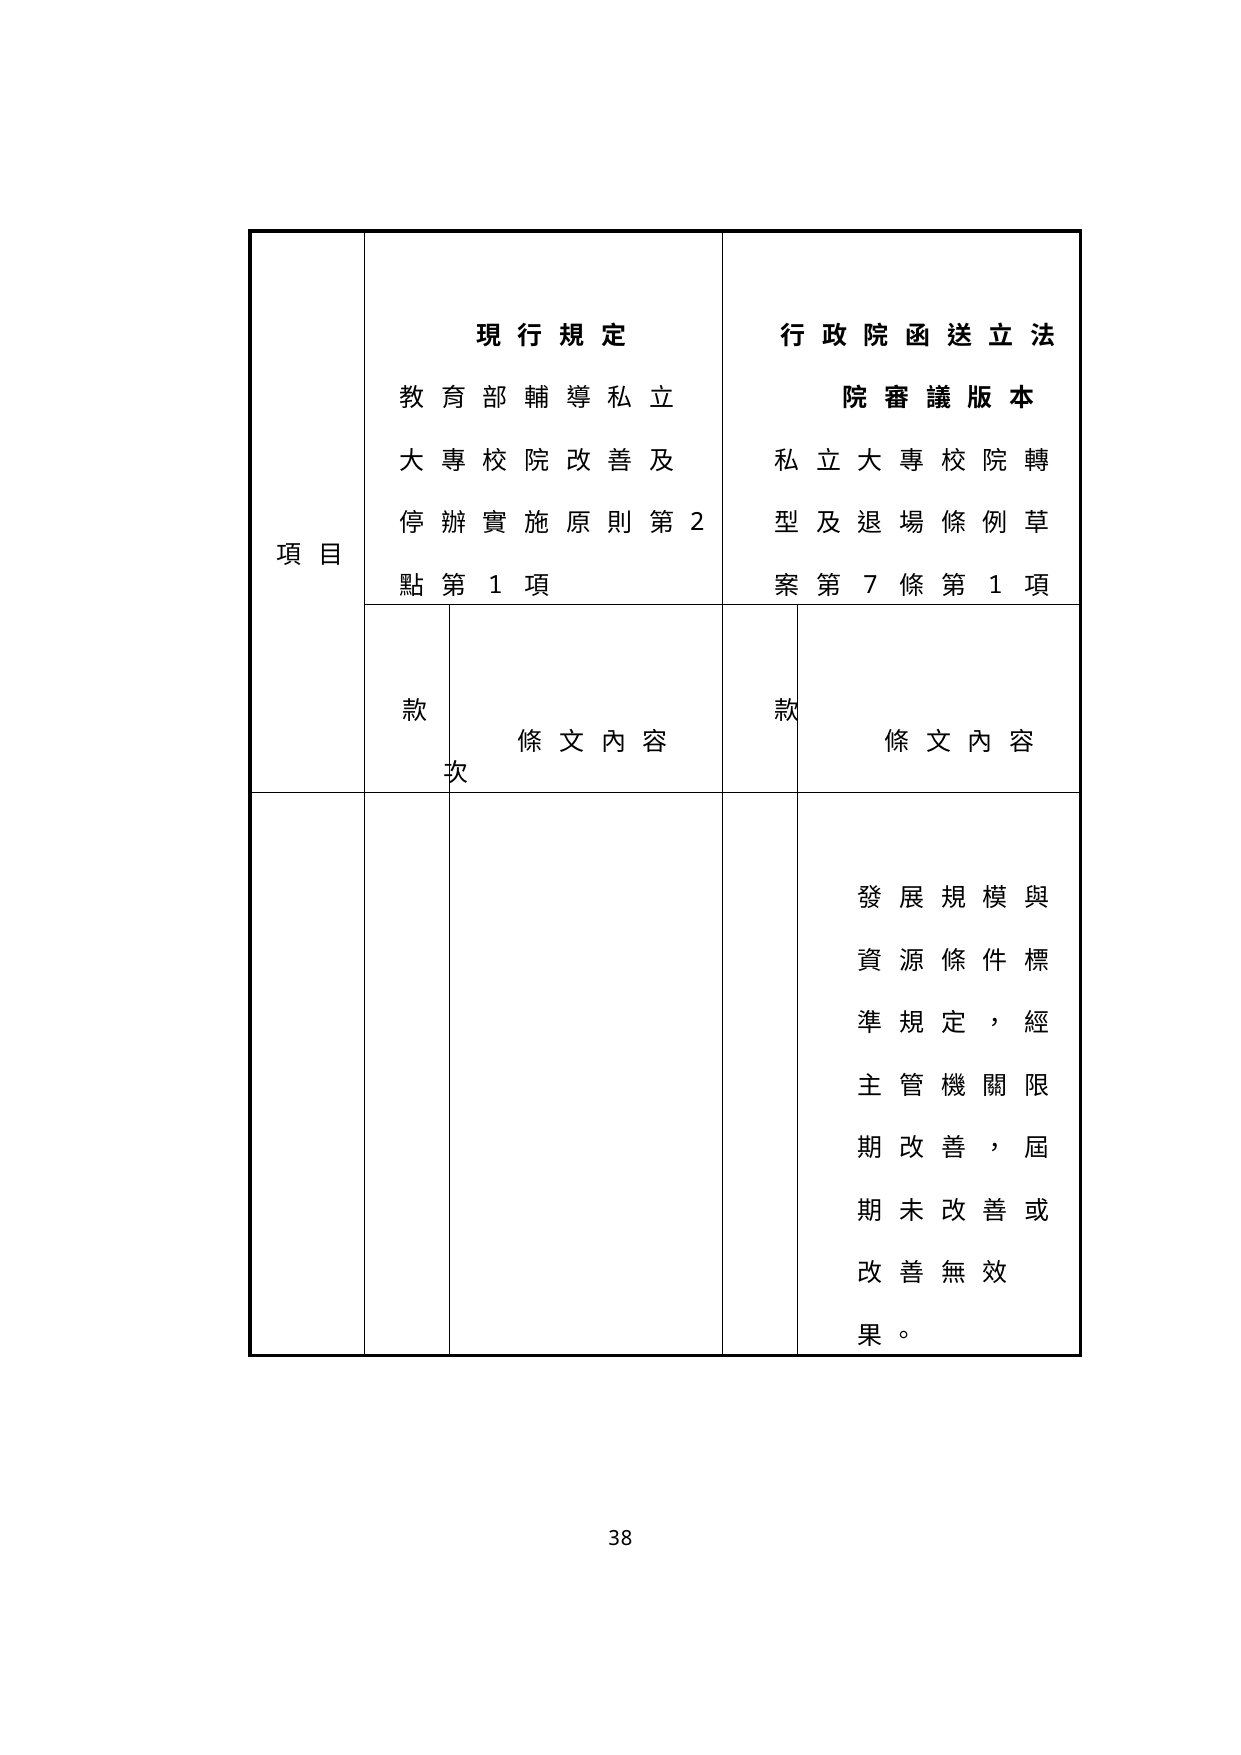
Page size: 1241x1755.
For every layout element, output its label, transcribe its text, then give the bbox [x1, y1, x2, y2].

table_cell 款次 [365, 605, 449, 792]
table_cell 發展規模與資源條件標準規定，經主管機關限期改善，屆期未改善或改善無效果。 [798, 793, 1079, 1354]
table_cell [365, 793, 449, 1354]
table_cell 條文內容 [450, 605, 722, 792]
table_cell 條文內容 [798, 605, 1079, 792]
table_cell 款次 [723, 605, 797, 792]
table_cell [723, 793, 797, 1354]
table_cell [450, 793, 722, 1354]
table_header 項目 [252, 233, 364, 792]
table_header 現行規定 教育部輔導私立大專校院改善及停辦實施原則第2點第1項 [365, 233, 722, 604]
table_header 行政院函送立法院審議版本 私立大專校院轉型及退場條例草案第7條第1項 [723, 233, 1079, 604]
table_cell [252, 793, 364, 1354]
